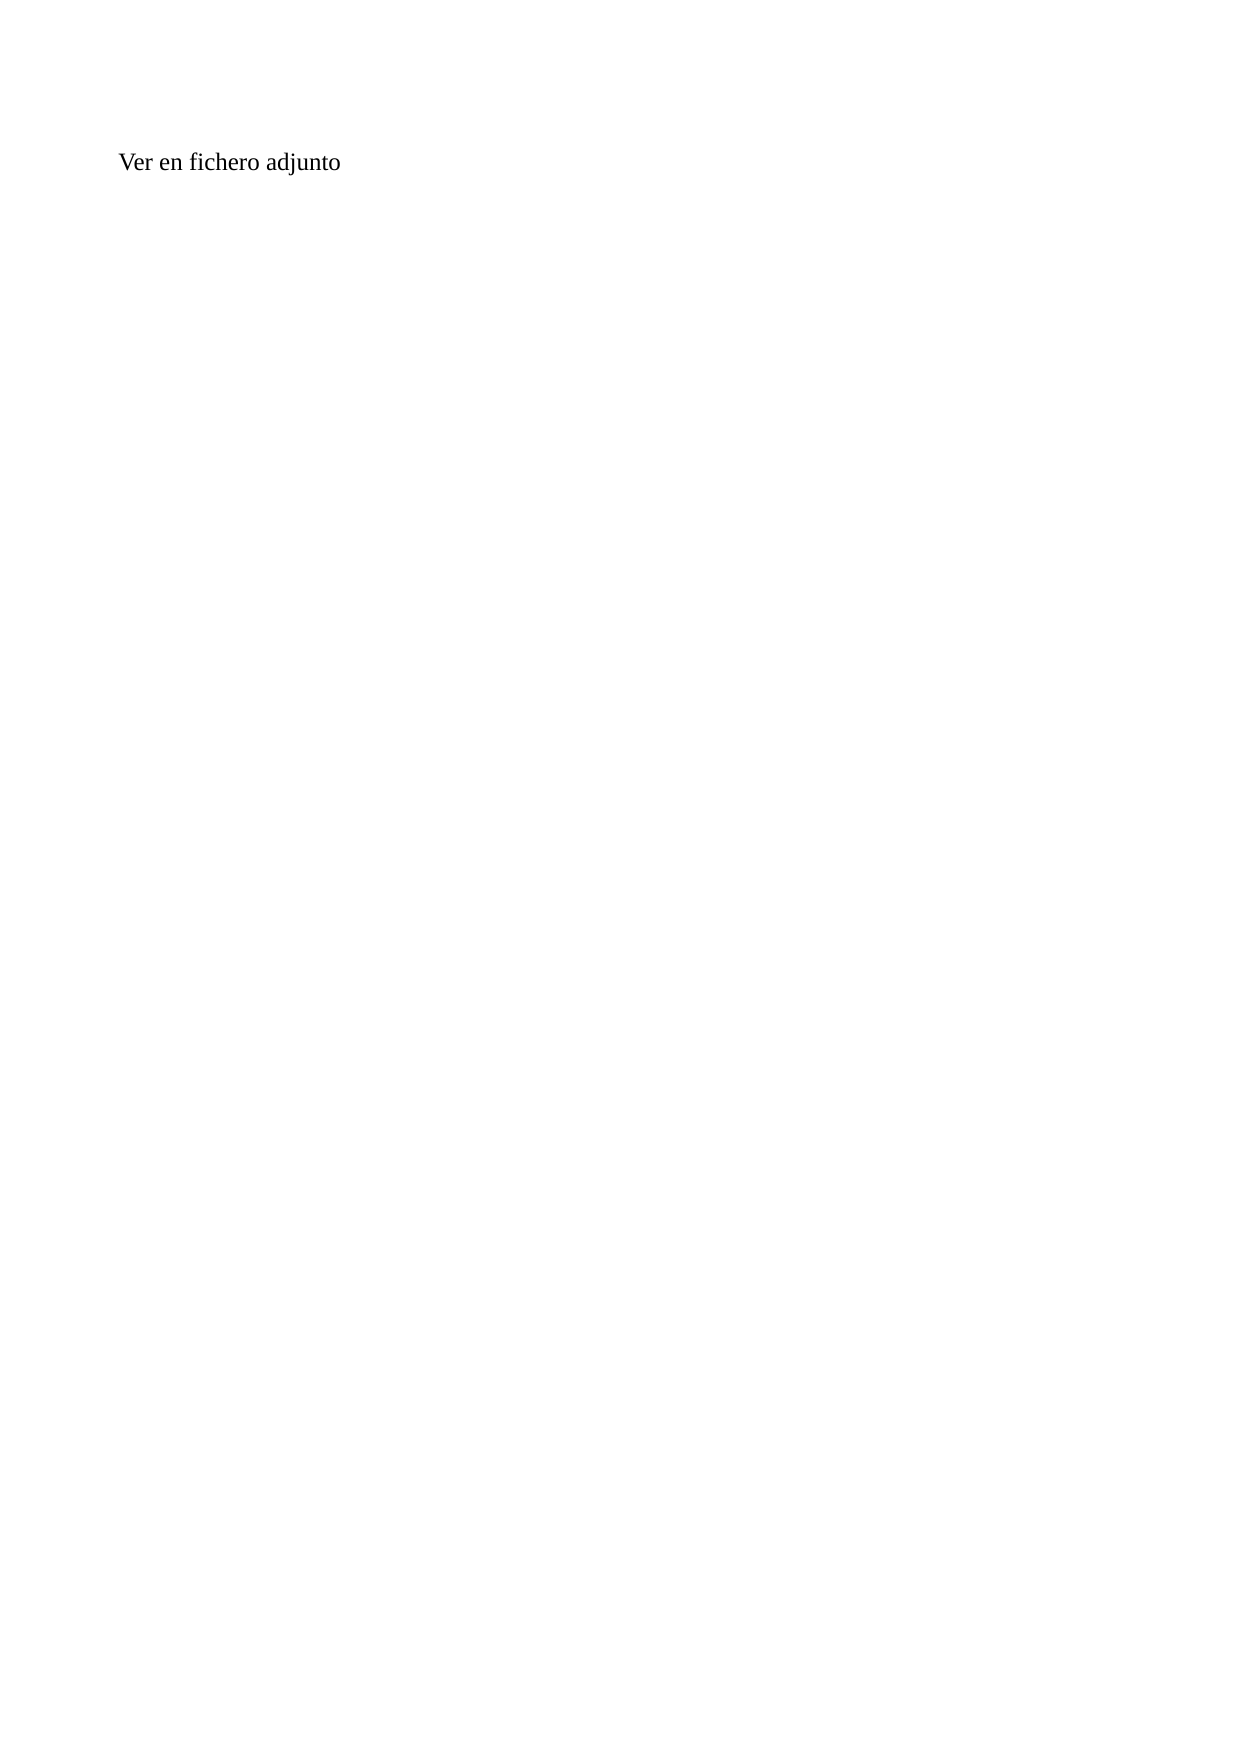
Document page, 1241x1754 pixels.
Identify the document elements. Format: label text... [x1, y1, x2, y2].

text Ver en fichero adjunto [118, 147, 1122, 176]
